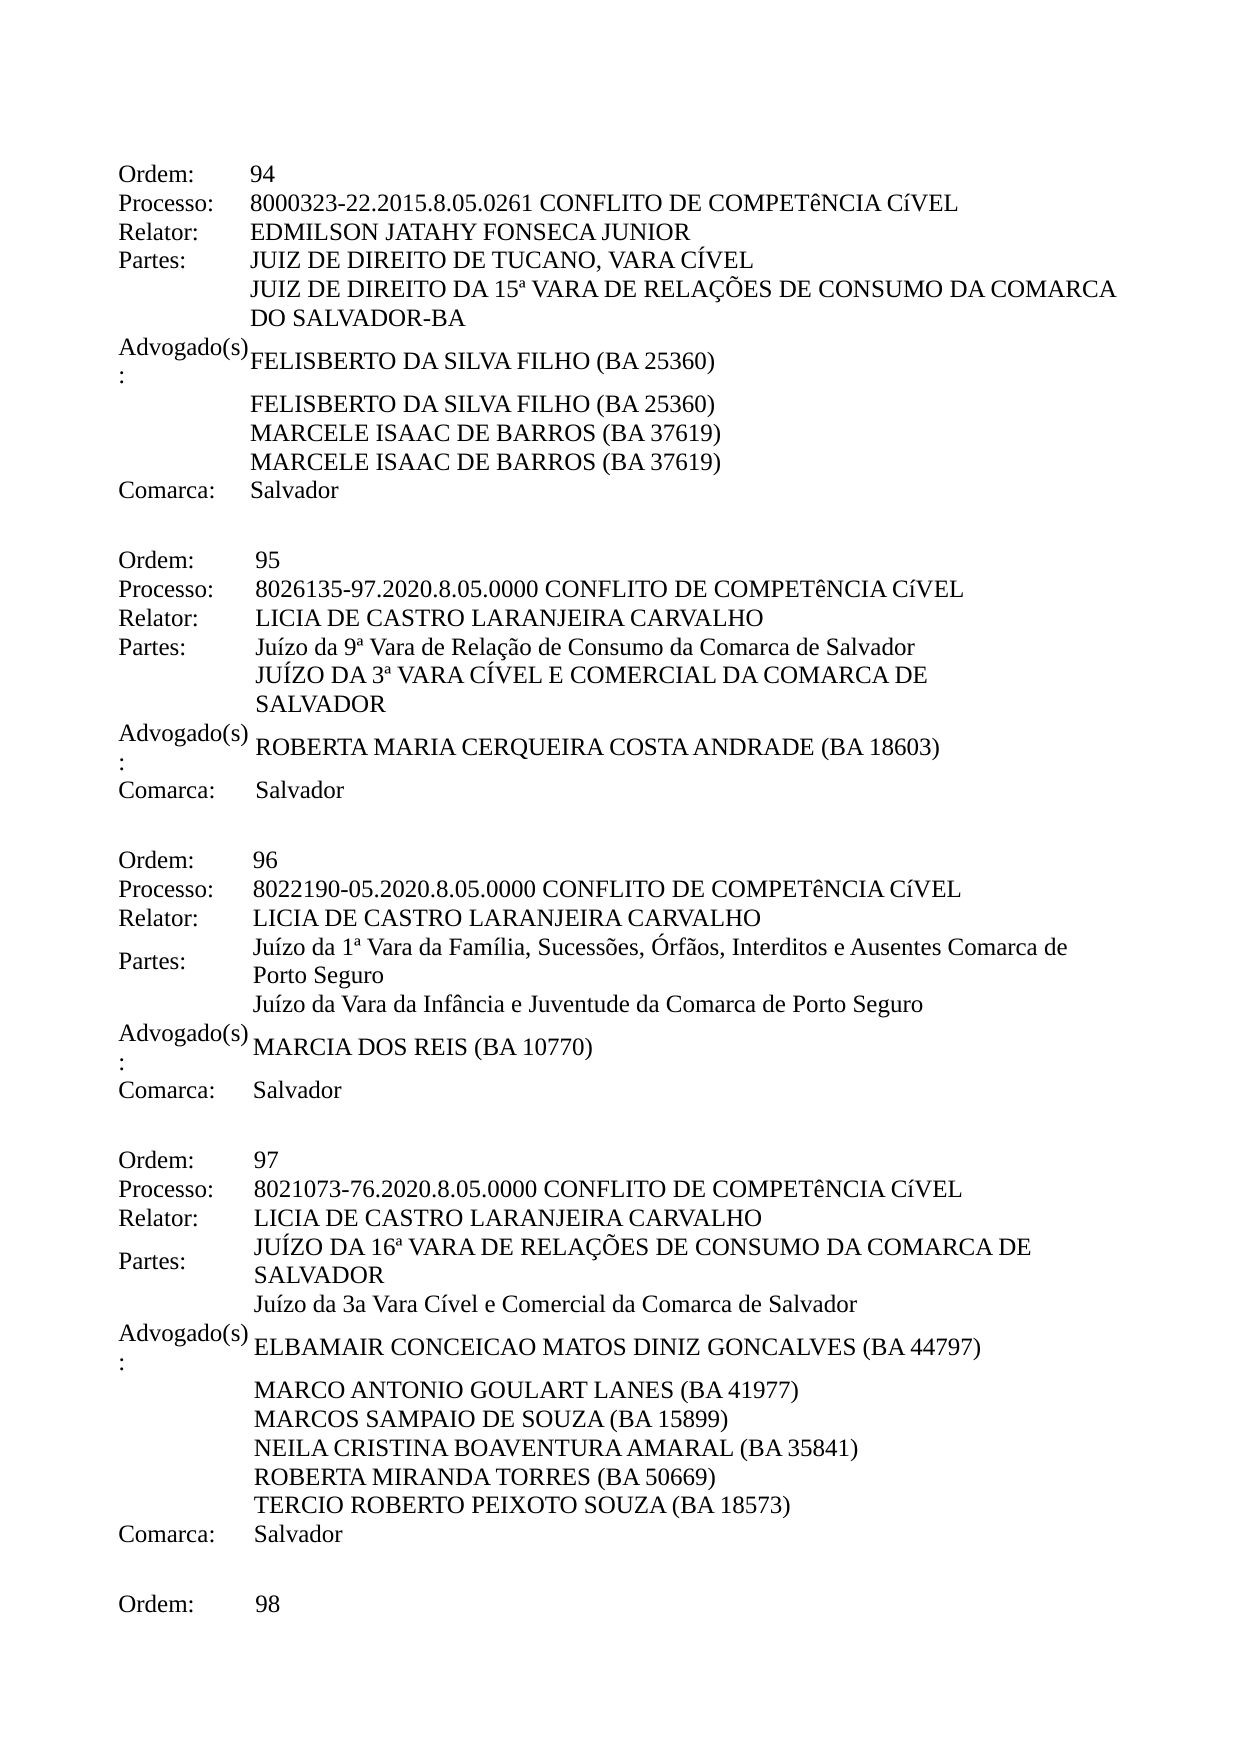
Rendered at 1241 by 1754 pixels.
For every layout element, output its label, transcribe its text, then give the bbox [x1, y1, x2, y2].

table_cell JUIZ DE DIREITO DE TUCANO, VARA CÍVEL [250, 246, 1122, 274]
table_cell Relator: [118, 217, 250, 246]
table_cell 8000323-22.2015.8.05.0261 CONFLITO DE COMPETêNCIA CíVEL [250, 188, 1122, 217]
table_header Ordem: [118, 546, 255, 574]
table_header 96 [253, 846, 1122, 874]
table_cell LICIA DE CASTRO LARANJEIRA CARVALHO [255, 603, 1059, 632]
table_cell 8021073-76.2020.8.05.0000 CONFLITO DE COMPETêNCIA CíVEL [254, 1174, 1122, 1203]
table_cell [118, 274, 250, 332]
table_cell LICIA DE CASTRO LARANJEIRA CARVALHO [253, 903, 1122, 932]
table_cell Partes: [118, 932, 253, 989]
table_cell Relator: [118, 603, 255, 632]
table_cell JUÍZO DA 16ª VARA DE RELAÇÕES DE CONSUMO DA COMARCA DE SALVADOR [254, 1232, 1122, 1289]
table_cell LICIA DE CASTRO LARANJEIRA CARVALHO [254, 1203, 1122, 1232]
table_cell MARCO ANTONIO GOULART LANES (BA 41977) [254, 1376, 1122, 1404]
table_cell Processo: [118, 1174, 254, 1203]
table_cell Juízo da 3a Vara Cível e Comercial da Comarca de Salvador [254, 1289, 1122, 1318]
table_header 97 [254, 1146, 1122, 1174]
table_cell ROBERTA MARIA CERQUEIRA COSTA ANDRADE (BA 18603) [255, 718, 1059, 776]
table_cell Juízo da 1ª Vara da Família, Sucessões, Órfãos, Interditos e Ausentes Comarca de Porto Seguro [253, 932, 1122, 989]
table_cell 8022190-05.2020.8.05.0000 CONFLITO DE COMPETêNCIA CíVEL [253, 874, 1122, 903]
table_cell Processo: [118, 874, 253, 903]
table_cell Advogado(s): [118, 1018, 253, 1076]
table_cell Partes: [118, 1232, 254, 1289]
table_cell Comarca: [118, 476, 250, 504]
table_cell [118, 1376, 254, 1404]
table_header 95 [255, 546, 1059, 574]
table_header 98 [255, 1589, 845, 1618]
table_cell Salvador [253, 1076, 1122, 1104]
table_cell [118, 989, 253, 1018]
table_cell Comarca: [118, 1519, 254, 1548]
table_cell [118, 1491, 254, 1519]
table_cell [118, 1289, 254, 1318]
table_cell TERCIO ROBERTO PEIXOTO SOUZA (BA 18573) [254, 1491, 1122, 1519]
table_cell [118, 389, 250, 418]
table_header Ordem: [118, 846, 253, 874]
table_cell Salvador [254, 1519, 1122, 1548]
table_cell Relator: [118, 903, 253, 932]
table_cell Comarca: [118, 1076, 253, 1104]
table_cell Salvador [250, 476, 1122, 504]
table_header Ordem: [118, 1146, 254, 1174]
table_cell ELBAMAIR CONCEICAO MATOS DINIZ GONCALVES (BA 44797) [254, 1318, 1122, 1376]
table_cell MARCIA DOS REIS (BA 10770) [253, 1018, 1122, 1076]
table_cell [118, 447, 250, 476]
table_cell Partes: [118, 632, 255, 661]
table_cell Comarca: [118, 776, 255, 804]
table_cell Juízo da Vara da Infância e Juventude da Comarca de Porto Seguro [253, 989, 1122, 1018]
table_cell Salvador [255, 776, 1059, 804]
table_cell FELISBERTO DA SILVA FILHO (BA 25360) [250, 332, 1122, 389]
table_cell EDMILSON JATAHY FONSECA JUNIOR [250, 217, 1122, 246]
table_header Ordem: [118, 1589, 255, 1618]
table_cell Advogado(s): [118, 332, 250, 389]
table_cell Juízo da 9ª Vara de Relação de Consumo da Comarca de Salvador [255, 632, 1059, 661]
table_cell [118, 1404, 254, 1433]
table_cell 8026135-97.2020.8.05.0000 CONFLITO DE COMPETêNCIA CíVEL [255, 574, 1059, 603]
table_cell MARCELE ISAAC DE BARROS (BA 37619) [250, 418, 1122, 447]
table_cell FELISBERTO DA SILVA FILHO (BA 25360) [250, 389, 1122, 418]
table_cell Advogado(s): [118, 718, 255, 776]
table_cell JUIZ DE DIREITO DA 15ª VARA DE RELAÇÕES DE CONSUMO DA COMARCA DO SALVADOR-BA [250, 274, 1122, 332]
table_cell MARCELE ISAAC DE BARROS (BA 37619) [250, 447, 1122, 476]
table_cell Advogado(s): [118, 1318, 254, 1376]
table_cell Relator: [118, 1203, 254, 1232]
table_cell [118, 418, 250, 447]
table_cell Processo: [118, 574, 255, 603]
table_cell ROBERTA MIRANDA TORRES (BA 50669) [254, 1462, 1122, 1491]
table_header Ordem: [118, 159, 250, 188]
table_cell [118, 1433, 254, 1462]
table_cell Partes: [118, 246, 250, 274]
table_cell MARCOS SAMPAIO DE SOUZA (BA 15899) [254, 1404, 1122, 1433]
table_cell NEILA CRISTINA BOAVENTURA AMARAL (BA 35841) [254, 1433, 1122, 1462]
table_cell [118, 661, 255, 718]
table_cell JUÍZO DA 3ª VARA CÍVEL E COMERCIAL DA COMARCA DE SALVADOR [255, 661, 1059, 718]
table_cell [118, 1462, 254, 1491]
table_header 94 [250, 159, 1122, 188]
table_cell Processo: [118, 188, 250, 217]
